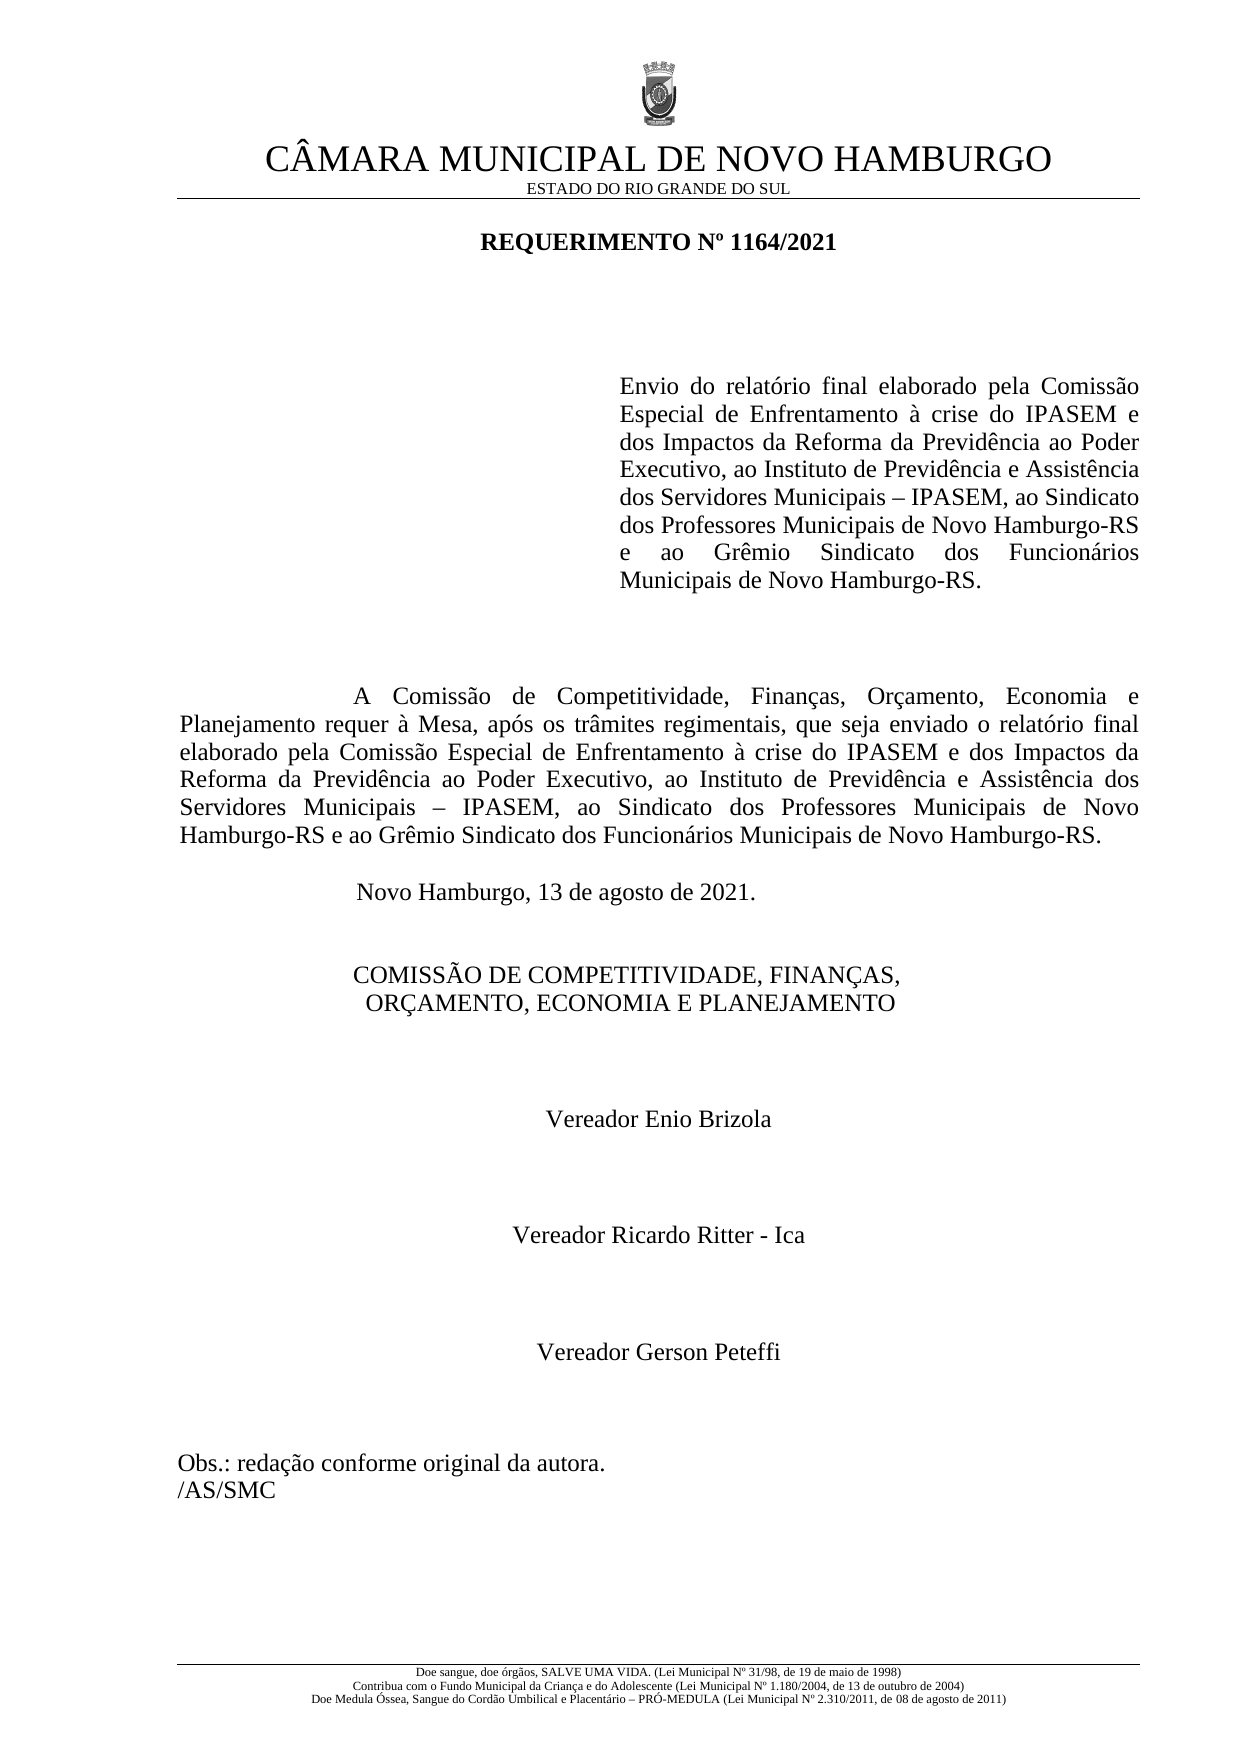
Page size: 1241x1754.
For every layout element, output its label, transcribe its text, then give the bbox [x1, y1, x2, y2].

text /AS/SMC [177, 1476, 1140, 1504]
text Novo Hamburgo, 13 de agosto de 2021. [177, 878, 1140, 906]
text Vereador Ricardo Ritter - Ica [177, 1222, 1140, 1249]
text A Comissão de Competitividade, Finanças, Orçamento, Economia e Planejamento requer à Mesa, após os trâmites regimentais, que seja enviado o relatório final elaborado pela Comissão Especial de Enfrentamento à crise do IPASEM e dos Impactos da Reforma da Previdência ao Poder Executivo, ao Instituto de Previdência e Assistência dos Servidores Municipais – IPASEM, ao Sindicato dos Professores Municipais de Novo Hamburgo-RS e ao Grêmio Sindicato dos Funcionários Municipais de Novo Hamburgo-RS. [179, 682, 1140, 849]
text Vereador Gerson Peteffi [177, 1338, 1140, 1366]
text Envio do relatório final elaborado pela Comissão Especial de Enfrentamento à crise do IPASEM e dos Impactos da Reforma da Previdência ao Poder Executivo, ao Instituto de Previdência e Assistência dos Servidores Municipais – IPASEM, ao Sindicato dos Professores Municipais de Novo Hamburgo-RS e ao Grêmio Sindicato dos Funcionários Municipais de Novo Hamburgo-RS. [619, 372, 1140, 594]
text Vereador Enio Brizola [177, 1105, 1140, 1133]
text Obs.: redação conforme original da autora. [177, 1449, 1140, 1476]
text ORÇAMENTO, ECONOMIA E PLANEJAMENTO [179, 989, 1140, 1017]
title REQUERIMENTO Nº 1164/2021 [177, 228, 1140, 256]
text COMISSÃO DE COMPETITIVIDADE, FINANÇAS, [179, 961, 1140, 989]
